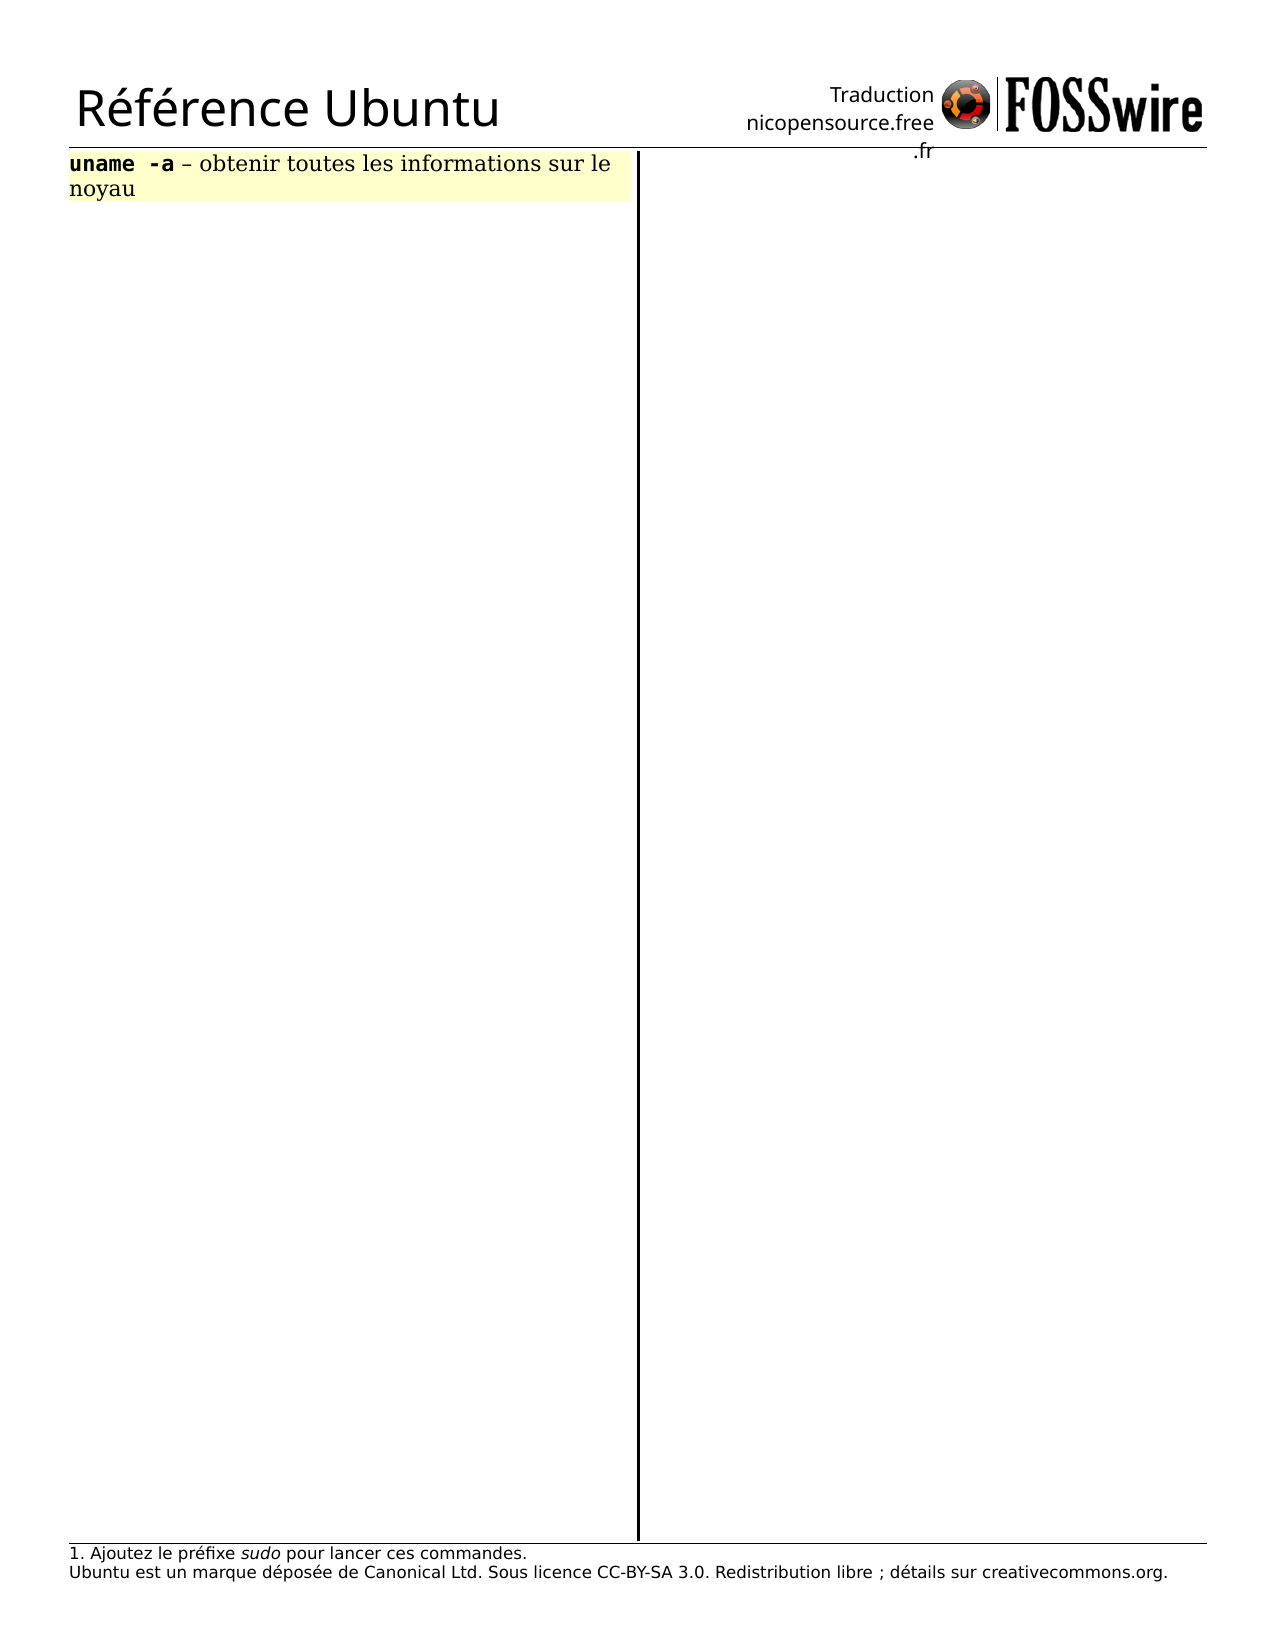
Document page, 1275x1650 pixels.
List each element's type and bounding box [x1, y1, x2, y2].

picture [1005, 77, 1202, 132]
picture [941, 80, 991, 129]
